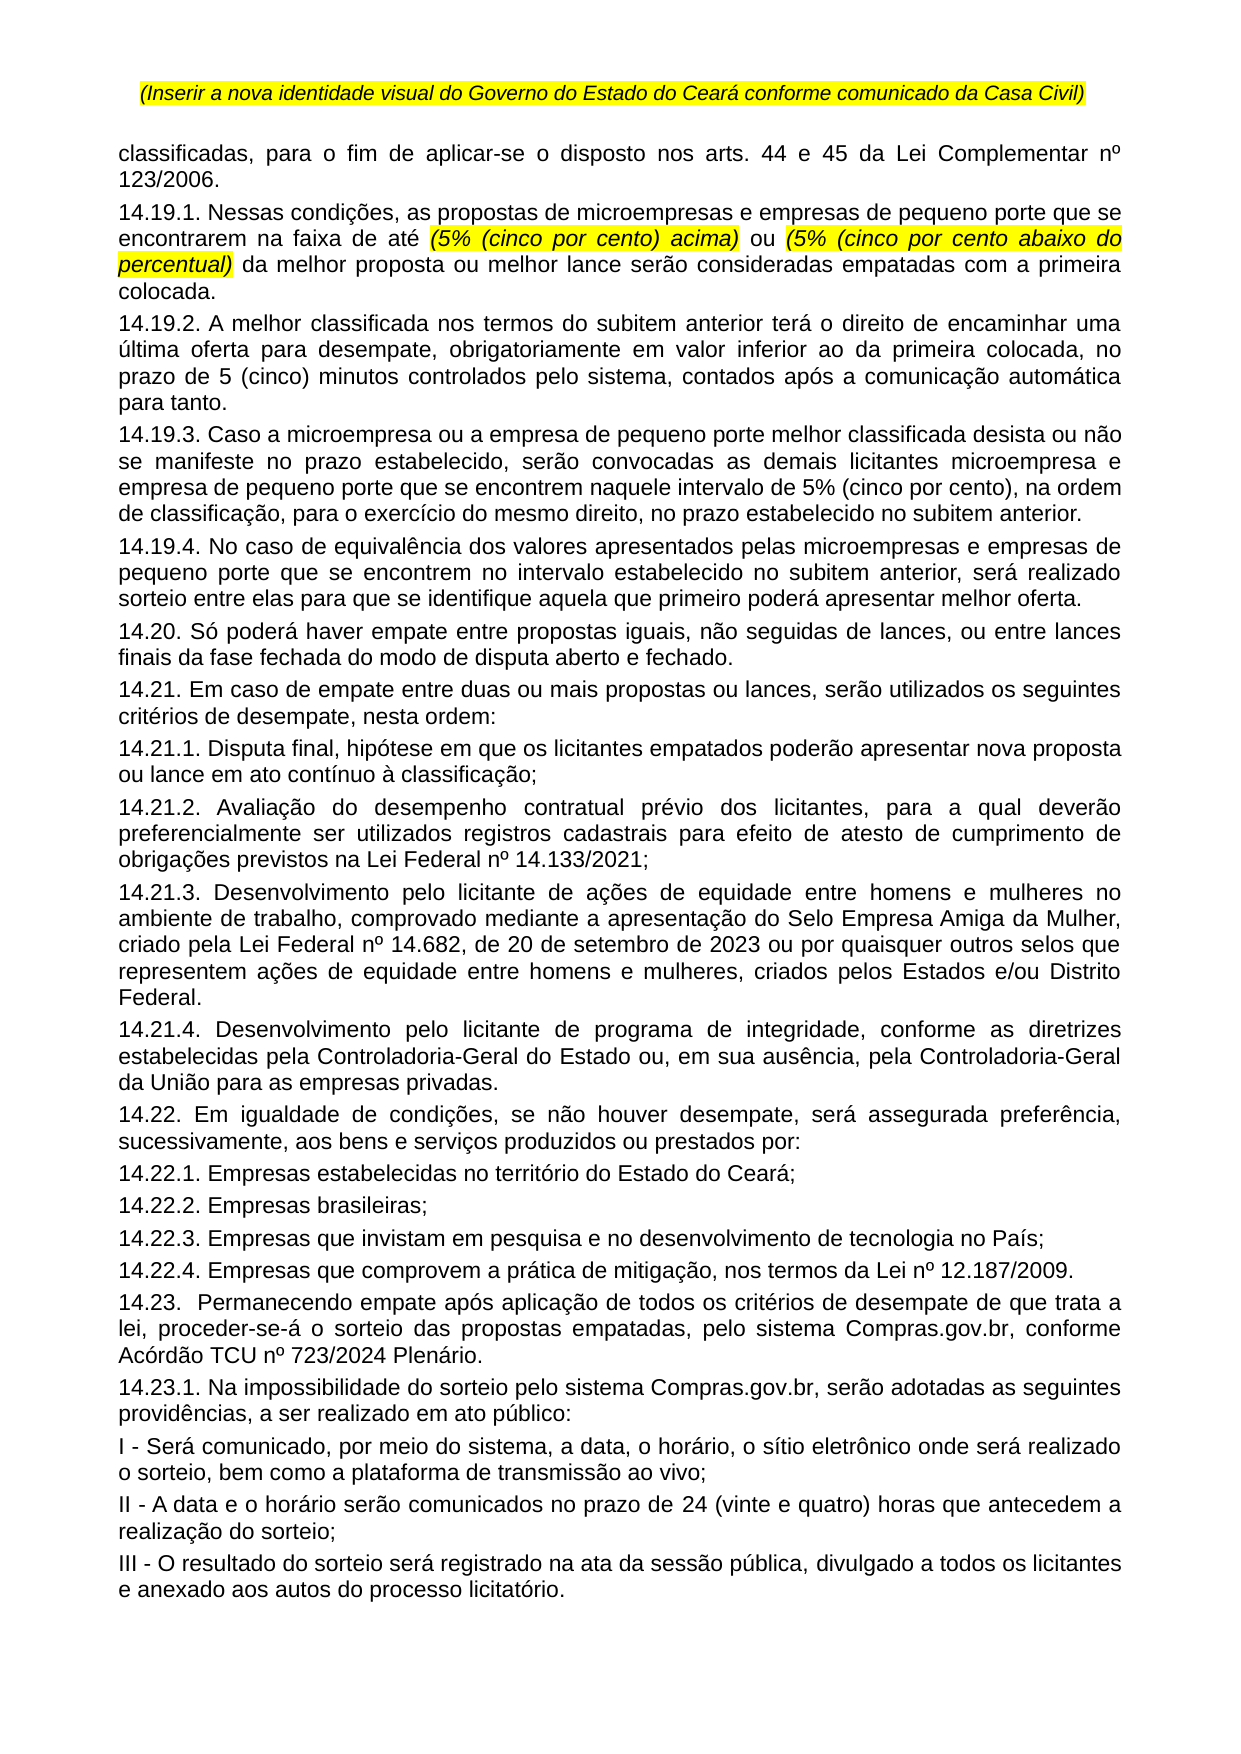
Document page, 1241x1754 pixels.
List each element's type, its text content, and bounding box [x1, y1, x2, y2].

text I - Será comunicado, por meio do sistema, a data, o horário, o sítio eletrônico onde será realizado o sorteio, bem como a plataforma de transmissão ao vivo; [118, 1433, 1122, 1485]
text II - A data e o horário serão comunicados no prazo de 24 (vinte e quatro) horas que antecedem a realização do sorteio; [118, 1491, 1122, 1544]
text 14.21.3. Desenvolvimento pelo licitante de ações de equidade entre homens e mulheres no ambiente de trabalho, comprovado mediante a apresentação do Selo Empresa Amiga da Mulher, criado pela Lei Federal nº 14.682, de 20 de setembro de 2023 ou por quaisquer outros selos que representem ações de equidade entre homens e mulheres, criados pelos Estados e/ou Distrito Federal. [118, 878, 1122, 1010]
text 14.19.3. Caso a microempresa ou a empresa de pequeno porte melhor classificada desista ou não se manifeste no prazo estabelecido, serão convocadas as demais licitantes microempresa e empresa de pequeno porte que se encontrem naquele intervalo de 5% (cinco por cento), na ordem de classificação, para o exercício do mesmo direito, no prazo estabelecido no subitem anterior. [118, 421, 1122, 527]
text 14.23.1. Na impossibilidade do sorteio pelo sistema Compras.gov.br, serão adotadas as seguintes providências, a ser realizado em ato público: [118, 1374, 1122, 1427]
text 14.19.1. Nessas condições, as propostas de microempresas e empresas de pequeno porte que se encontrarem na faixa de até (5% (cinco por cento) acima) ou (5% (cinco por cento abaixo do percentual) da melhor proposta ou melhor lance serão consideradas empatadas com a primeira colocada. [118, 198, 1122, 304]
text 14.22.4. Empresas que comprovem a prática de mitigação, nos termos da Lei nº 12.187/2009. [118, 1257, 1122, 1283]
text 14.19.2. A melhor classificada nos termos do subitem anterior terá o direito de encaminhar uma última oferta para desempate, obrigatoriamente em valor inferior ao da primeira colocada, no prazo de 5 (cinco) minutos controlados pelo sistema, contados após a comunicação automática para tanto. [118, 310, 1122, 415]
text 14.22.1. Empresas estabelecidas no território do Estado do Ceará; [118, 1160, 1122, 1186]
text 14.22.3. Empresas que invistam em pesquisa e no desenvolvimento de tecnologia no País; [118, 1224, 1122, 1251]
text 14.21. Em caso de empate entre duas ou mais propostas ou lances, serão utilizados os seguintes critérios de desempate, nesta ordem: [118, 676, 1122, 729]
text 14.22. Em igualdade de condições, se não houver desempate, será assegurada preferência, sucessivamente, aos bens e serviços produzidos ou prestados por: [118, 1101, 1122, 1154]
text 14.21.2. Avaliação do desempenho contratual prévio dos licitantes, para a qual deverão preferencialmente ser utilizados registros cadastrais para efeito de atesto de cumprimento de obrigações previstos na Lei Federal nº 14.133/2021; [118, 793, 1122, 873]
text 14.19.4. No caso de equivalência dos valores apresentados pelas microempresas e empresas de pequeno porte que se encontrem no intervalo estabelecido no subitem anterior, será realizado sorteio entre elas para que se identifique aquela que primeiro poderá apresentar melhor oferta. [118, 533, 1122, 612]
text classificadas, para o fim de aplicar-se o disposto nos arts. 44 e 45 da Lei Complementar nº 123/2006. [118, 140, 1122, 193]
text 14.22.2. Empresas brasileiras; [118, 1192, 1122, 1218]
text 14.21.1. Disputa final, hipótese em que os licitantes empatados poderão apresentar nova proposta ou lance em ato contínuo à classificação; [118, 735, 1122, 788]
text 14.20. Só poderá haver empate entre propostas iguais, não seguidas de lances, ou entre lances finais da fase fechada do modo de disputa aberto e fechado. [118, 618, 1122, 670]
text 14.23. Permanecendo empate após aplicação de todos os critérios de desempate de que trata a lei, proceder-se-á o sorteio das propostas empatadas, pelo sistema Compras.gov.br, conforme Acórdão TCU nº 723/2024 Plenário. [118, 1289, 1122, 1368]
text 14.21.4. Desenvolvimento pelo licitante de programa de integridade, conforme as diretrizes estabelecidas pela Controladoria-Geral do Estado ou, em sua ausência, pela Controladoria-Geral da União para as empresas privadas. [118, 1016, 1122, 1095]
text III - O resultado do sorteio será registrado na ata da sessão pública, divulgado a todos os licitantes e anexado aos autos do processo licitatório. [118, 1550, 1122, 1603]
